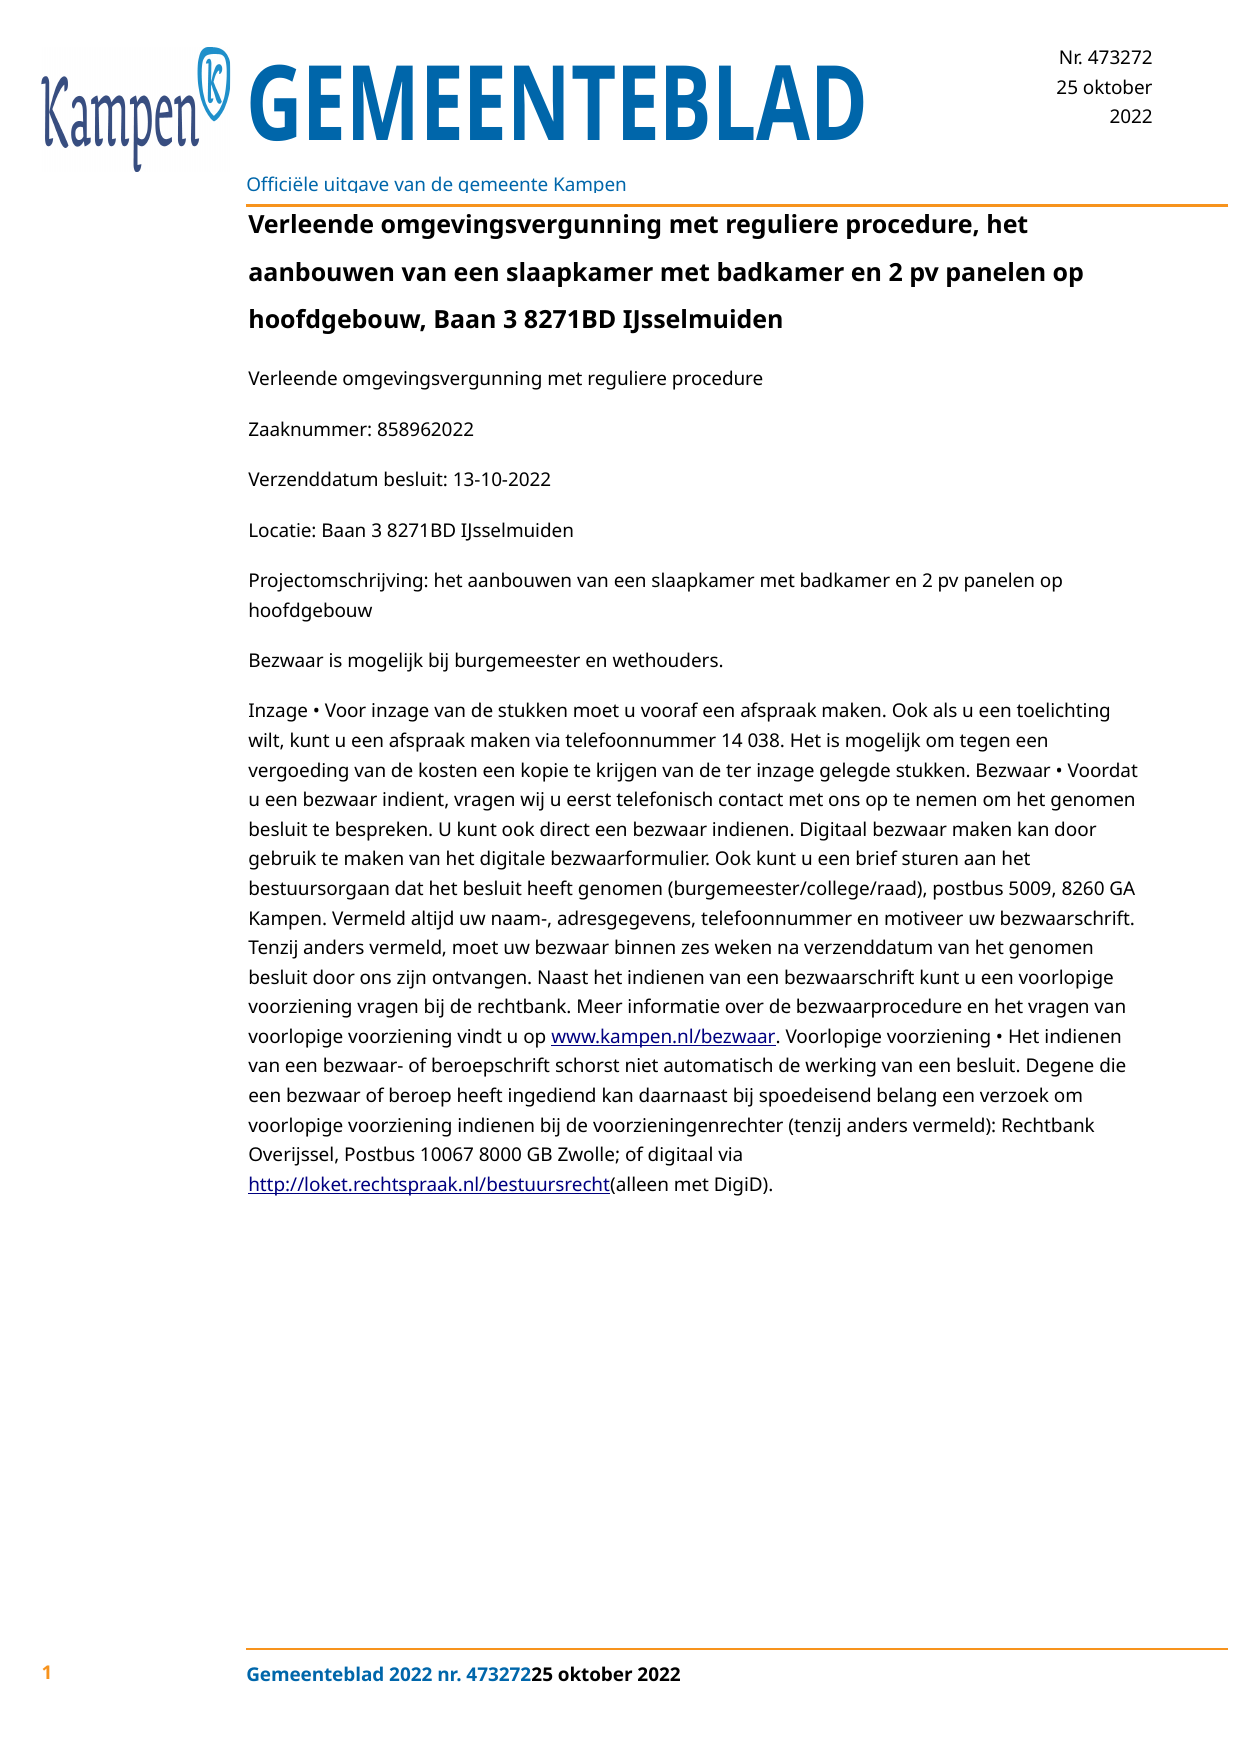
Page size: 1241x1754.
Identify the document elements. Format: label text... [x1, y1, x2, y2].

text Locatie: Baan 3 8271BD IJsselmuiden [248, 517, 1152, 542]
text Projectomschrijving: het aanbouwen van een slaapkamer met badkamer en 2 pv panelen op hoofdgebouw [248, 567, 1152, 622]
text Bezwaar is mogelijk bij burgemeester en wethouders. [248, 647, 1152, 673]
text Verzenddatum besluit: 13-10-2022 [248, 466, 1152, 492]
text Verleende omgevingsvergunning met reguliere procedure [248, 366, 1152, 391]
text Zaaknummer: 858962022 [248, 416, 1152, 442]
text Verleende omgevingsvergunning met reguliere procedure, het aanbouwen van een slaapkamer met badkamer en 2 pv panelen op hoofdgebouw, Baan 3 8271BD IJsselmuiden [248, 207, 1152, 336]
text Inzage • Voor inzage van de stukken moet u vooraf een afspraak maken. Ook als u een toelichting wilt, kunt u een afspraak maken via telefoonnummer 14 038. Het is mogelijk om tegen een vergoeding van de kosten een kopie te krijgen van de ter inzage gelegde stukken. Bezwaar • Voordat u een bezwaar indient, vragen wij u eerst telefonisch contact met ons op te nemen om het genomen besluit te bespreken. U kunt ook direct een bezwaar indienen. Digitaal bezwaar maken kan door gebruik te maken van het digitale bezwaarformulier. Ook kunt u een brief sturen aan het bestuursorgaan dat het besluit heeft genomen (burgemeester/college/raad), postbus 5009, 8260 GA Kampen. Vermeld altijd uw naam-, adresgegevens, telefoonnummer en motiveer uw bezwaarschrift. Tenzij anders vermeld, moet uw bezwaar binnen zes weken na verzenddatum van het genomen besluit door ons zijn ontvangen. Naast het indienen van een bezwaarschrift kunt u een voorlopige voorziening vragen bij de rechtbank. Meer informatie over de bezwaarprocedure en het vragen van voorlopige voorziening vindt u op www.kampen.nl/bezwaar. Voorlopige voorziening • Het indienen van een bezwaar- of beroepschrift schorst niet automatisch de werking van een besluit. Degene die een bezwaar of beroep heeft ingediend kan daarnaast bij spoedeisend belang een verzoek om voorlopige voorziening indienen bij de voorzieningenrechter (tenzij anders vermeld): Rechtbank Overijssel, Postbus 10067 8000 GB Zwolle; of digitaal via http://loket.rechtspraak.nl/bestuursrecht(alleen met DigiD). [248, 698, 1152, 1197]
picture [41, 47, 231, 172]
